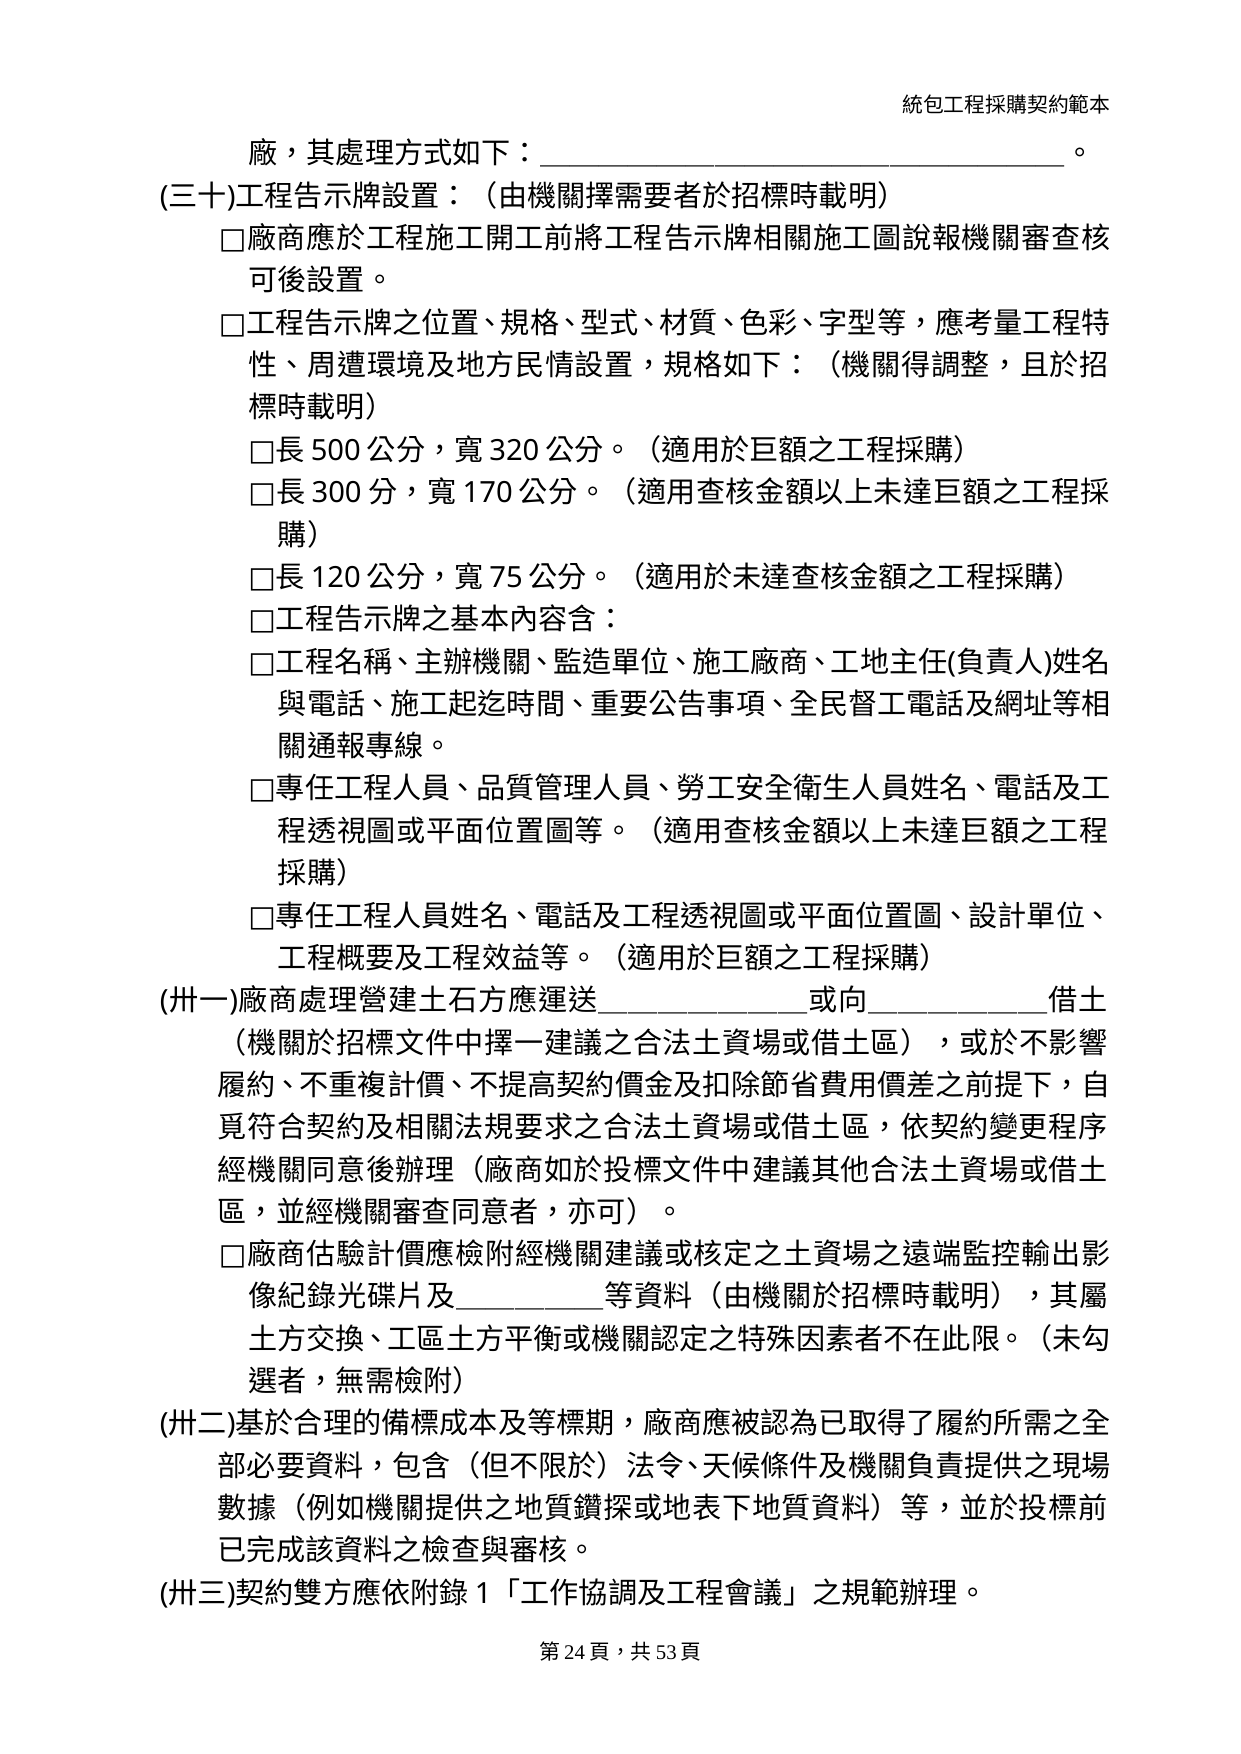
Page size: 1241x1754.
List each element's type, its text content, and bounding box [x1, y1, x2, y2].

text □長500公分，寬320公分。（適用於巨額之工程採購） [248, 426, 1110, 469]
text (三十)工程告示牌設置：（由機關擇需要者於招標時載明） [159, 172, 1110, 214]
text □廠商應於工程施工開工前將工程告示牌相關施工圖說報機關審查核可後設置。 [218, 214, 1110, 299]
text □工程名稱、主辦機關、監造單位、施工廠商、工地主任(負責人)姓名與電話、施工起迄時間、重要公告事項、全民督工電話及網址等相關通報專線。 [248, 638, 1110, 765]
text □專任工程人員姓名、電話及工程透視圖或平面位置圖、設計單位、工程概要及工程效益等。（適用於巨額之工程採購） [248, 892, 1110, 977]
text □廠商估驗計價應檢附經機關建議或核定之土資場之遠端監控輸出影像紀錄光碟片及＿＿＿＿＿等資料（由機關於招標時載明），其屬土方交換、工區土方平衡或機關認定之特殊因素者不在此限。（未勾選者，無需檢附） [218, 1231, 1110, 1400]
text □長120公分，寬75公分。（適用於未達查核金額之工程採購） [248, 553, 1110, 596]
text (卅二)基於合理的備標成本及等標期，廠商應被認為已取得了履約所需之全部必要資料，包含（但不限於）法令、天候條件及機關負責提供之現場數據（例如機關提供之地質鑽探或地表下地質資料）等，並於投標前已完成該資料之檢查與審核。 [159, 1400, 1110, 1569]
text □工程告示牌之基本內容含： [248, 596, 1110, 638]
text (卅一)廠商處理營建土石方應運送＿＿＿＿＿＿＿或向＿＿＿＿＿＿借土（機關於招標文件中擇一建議之合法土資場或借土區），或於不影響履約、不重複計價、不提高契約價金及扣除節省費用價差之前提下，自覓符合契約及相關法規要求之合法土資場或借土區，依契約變更程序經機關同意後辦理（廠商如於投標文件中建議其他合法土資場或借土區，並經機關審查同意者，亦可）。 [159, 977, 1110, 1231]
text 廠，其處理方式如下：＿＿＿＿＿＿＿＿＿＿＿＿＿＿＿＿＿＿。 [218, 130, 1110, 172]
text □長300分，寬170公分。（適用查核金額以上未達巨額之工程採購） [248, 469, 1110, 553]
text □專任工程人員、品質管理人員、勞工安全衛生人員姓名、電話及工程透視圖或平面位置圖等。（適用查核金額以上未達巨額之工程採購） [248, 765, 1110, 892]
text □工程告示牌之位置、規格、型式、材質、色彩、字型等，應考量工程特性、周遭環境及地方民情設置，規格如下：（機關得調整，且於招標時載明） [218, 299, 1110, 426]
text (卅三)契約雙方應依附錄1「工作協調及工程會議」之規範辦理。 [159, 1569, 1110, 1612]
